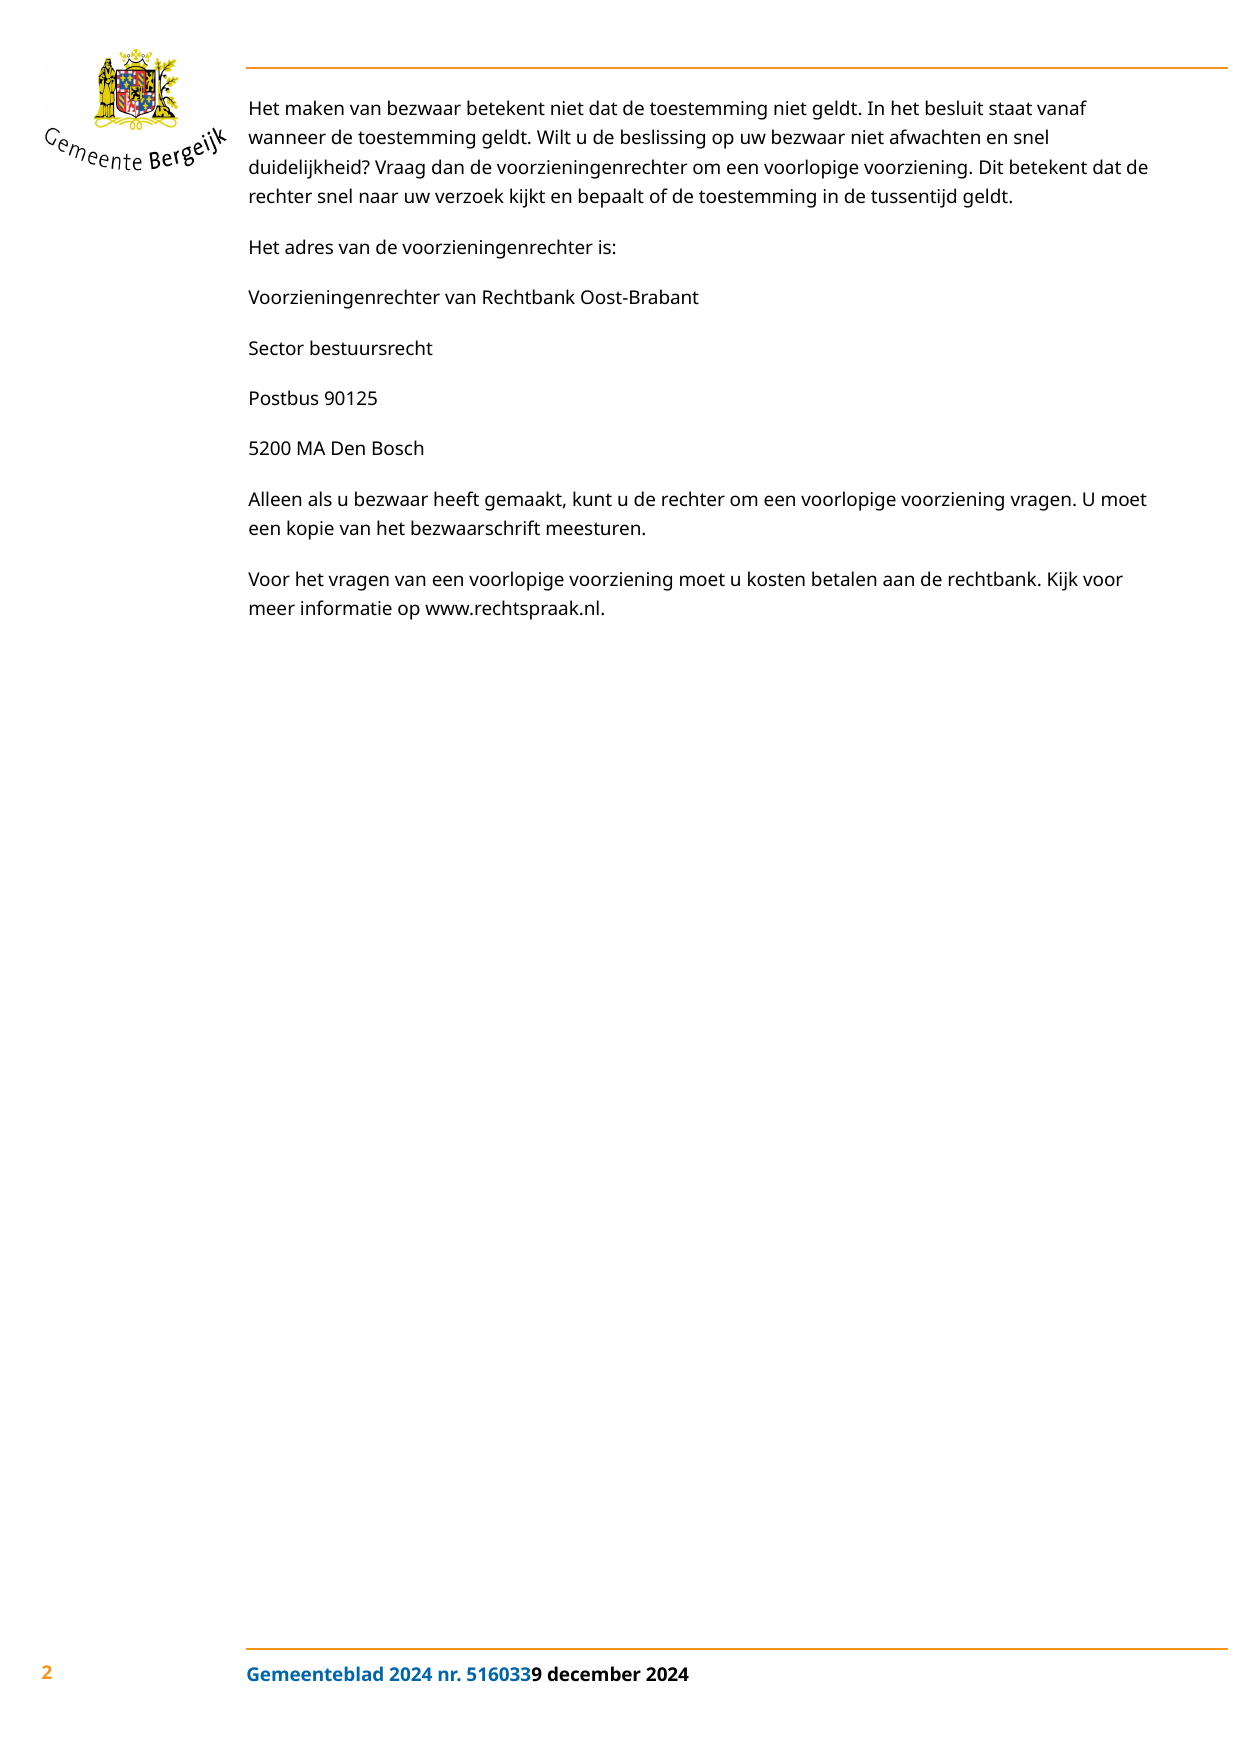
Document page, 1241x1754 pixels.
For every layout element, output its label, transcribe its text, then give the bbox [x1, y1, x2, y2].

text Het maken van bezwaar betekent niet dat de toestemming niet geldt. In het besluit staat vanaf wanneer de toestemming geldt. Wilt u de beslissing op uw bezwaar niet afwachten en snel duidelijkheid? Vraag dan de voorzieningenrechter om een voorlopige voorziening. Dit betekent dat de rechter snel naar uw verzoek kijkt en bepaalt of de toestemming in de tussentijd geldt. [248, 95, 1152, 209]
text Het adres van de voorzieningenrechter is: [248, 234, 1152, 260]
text 5200 MA Den Bosch [248, 436, 1152, 461]
text Voorzieningenrechter van Rechtbank Oost-Brabant [248, 284, 1152, 310]
picture [41, 47, 231, 172]
text Voor het vragen van een voorlopige voorziening moet u kosten betalen aan de rechtbank. Kijk voor meer informatie op www.rechtspraak.nl. [248, 566, 1152, 621]
text Alleen als u bezwaar heeft gemaakt, kunt u de rechter om een voorlopige voorziening vragen. U moet een kopie van het bezwaarschrift meesturen. [248, 486, 1152, 541]
text Postbus 90125 [248, 385, 1152, 411]
text Sector bestuursrecht [248, 335, 1152, 361]
